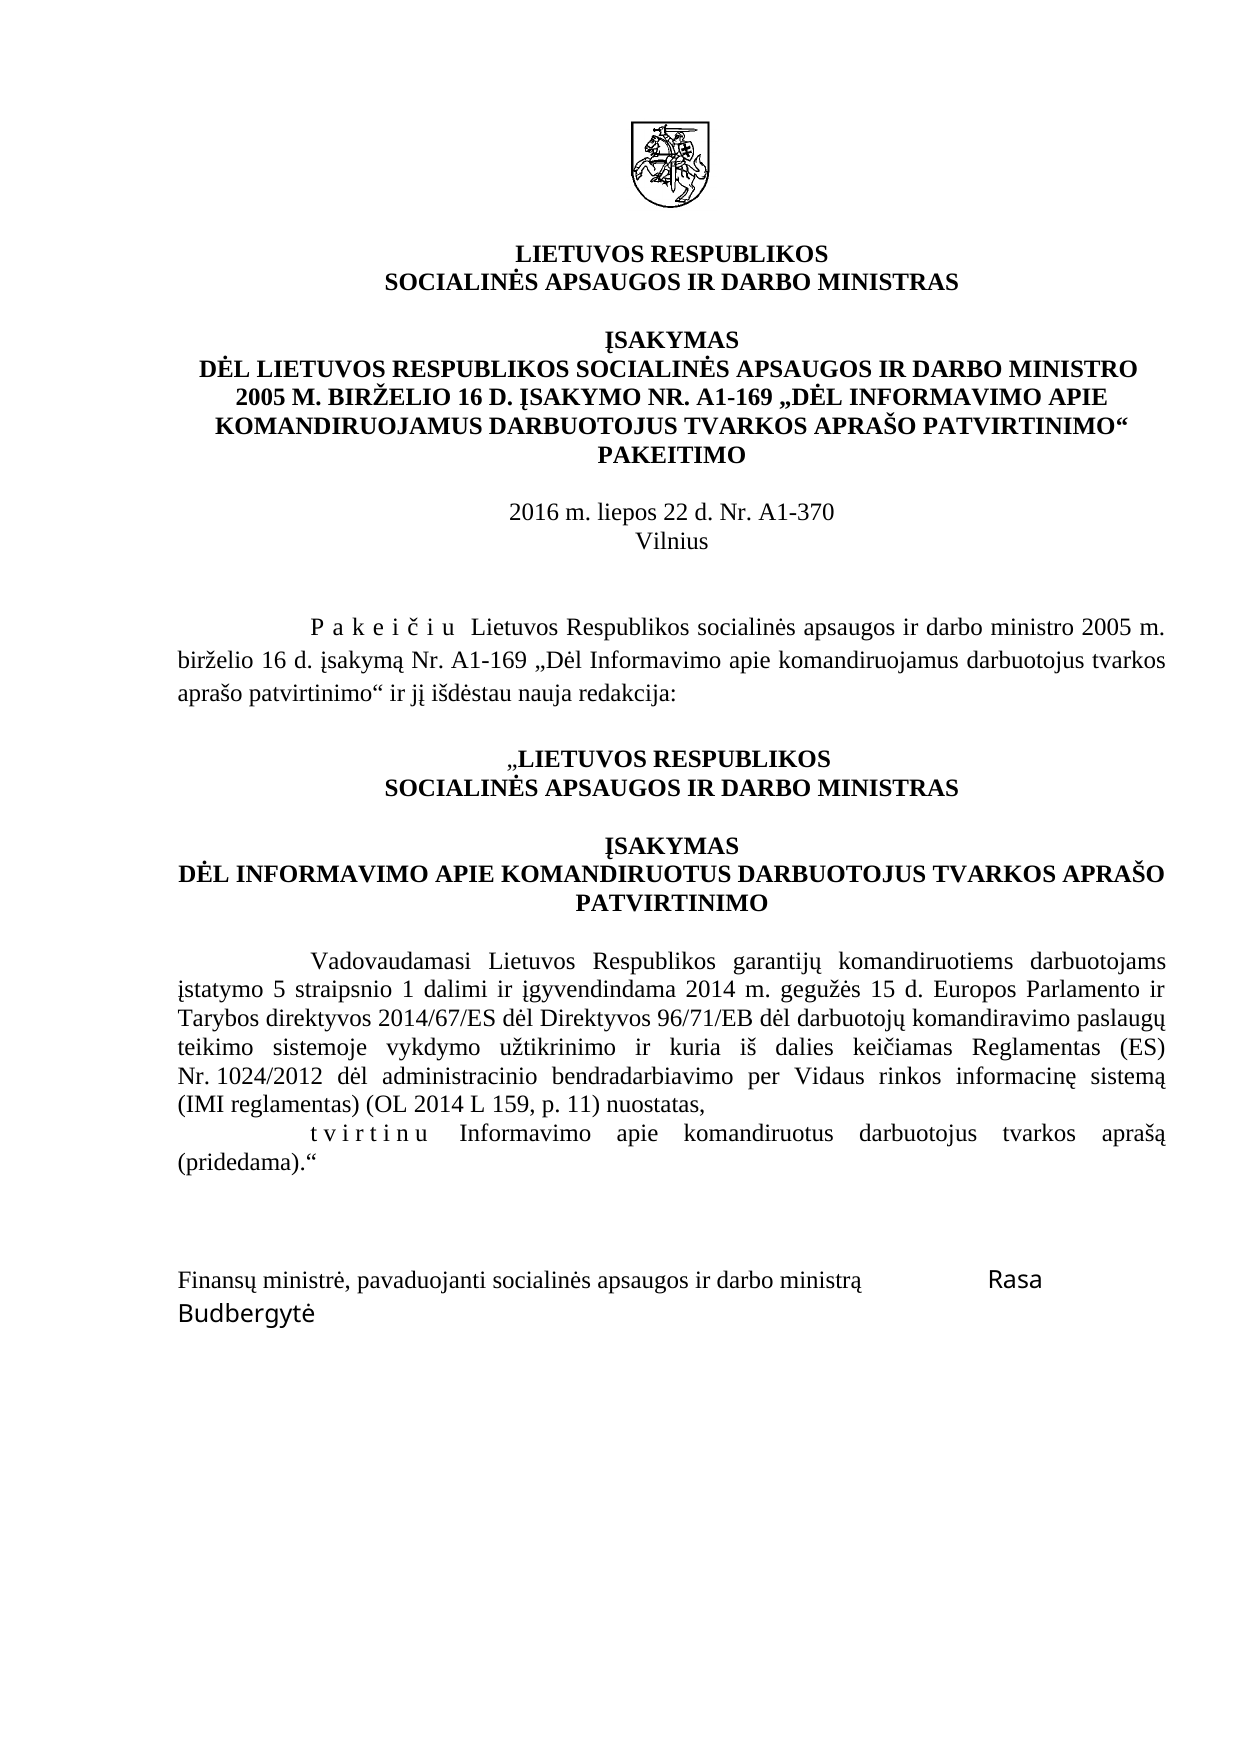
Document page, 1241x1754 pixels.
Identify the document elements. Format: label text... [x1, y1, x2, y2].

text „LIETUVOS RESPUBLIKOS [177, 744, 1166, 773]
text Finansų ministrė, pavaduojanti socialinės apsaugos ir darbo ministrą Rasa Budbergytė [177, 1262, 1166, 1330]
text tvirtinu Informavimo apie komandiruotus darbuotojus tvarkos aprašą (pridedama).“ [177, 1118, 1166, 1176]
text DĖL INFORMAVIMO APIE KOMANDIRUOTUS DARBUOTOJUS TVARKOS APRAŠO PATVIRTINIMO [177, 859, 1166, 917]
text Vilnius [177, 526, 1166, 555]
text ĮSAKYMAS [177, 831, 1166, 859]
text ĮSAKYMAS [177, 325, 1166, 354]
text Pakeičiu Lietuvos Respublikos socialinės apsaugos ir darbo ministro 2005 m. birželio 16 d. įsakymą Nr. A1-169 „Dėl Informavimo apie komandiruojamus darbuotojus tvarkos aprašo patvirtinimo“ ir jį išdėstau nauja redakcija: [177, 612, 1166, 707]
text Vadovaudamasi Lietuvos Respublikos garantijų komandiruotiems darbuotojams įstatymo 5 straipsnio 1 dalimi ir įgyvendindama 2014 m. gegužės 15 d. Europos Parlamento ir Tarybos direktyvos 2014/67/ES dėl Direktyvos 96/71/EB dėl darbuotojų komandiravimo paslaugų teikimo sistemoje vykdymo užtikrinimo ir kuria iš dalies keičiamas Reglamentas (ES) Nr. 1024/2012 dėl administracinio bendradarbiavimo per Vidaus rinkos informacinę sistemą (IMI reglamentas) (OL 2014 L 159, p. 11) nuostatas, [177, 946, 1166, 1118]
text 2016 m. liepos 22 d. Nr. A1-370 [177, 497, 1166, 526]
text SOCIALINĖS APSAUGOS IR DARBO MINISTRAS [177, 267, 1166, 296]
text DĖL LIETUVOS RESPUBLIKOS SOCIALINĖS APSAUGOS IR DARBO MINISTRO 2005 M. BIRŽELIO 16 D. ĮSAKYMO NR. A1-169 „DĖL INFORMAVIMO APIE KOMANDIRUOJAMUS DARBUOTOJUS TVARKOS APRAŠO PATVIRTINIMO“ PAKEITIMO [177, 354, 1166, 469]
text LIETUVOS RESPUBLIKOS [177, 239, 1166, 267]
text SOCIALINĖS APSAUGOS IR DARBO MINISTRAS [177, 773, 1166, 802]
